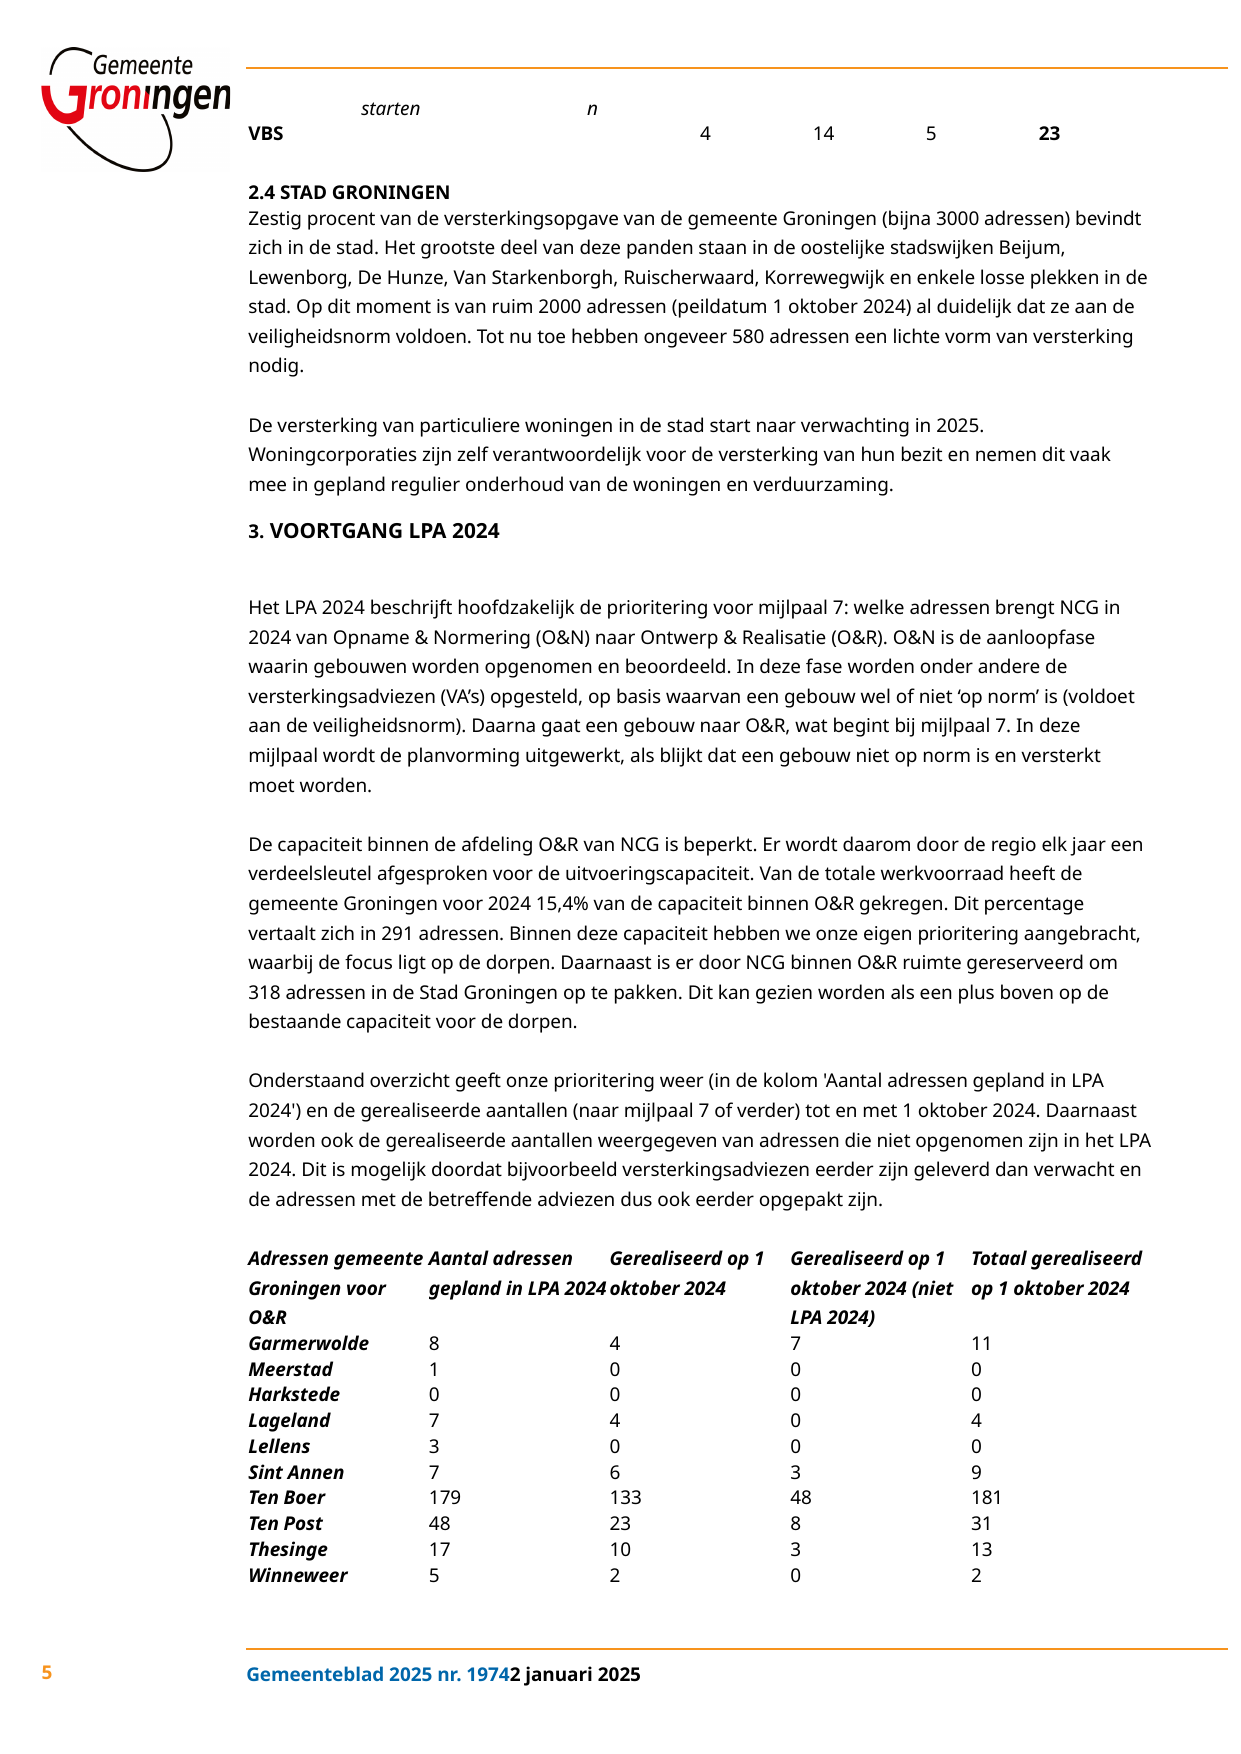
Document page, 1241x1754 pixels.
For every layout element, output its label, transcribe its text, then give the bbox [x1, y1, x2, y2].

table_cell [474, 121, 587, 146]
table_cell [1039, 95, 1152, 121]
table_cell 0 [429, 1382, 609, 1407]
table_cell 179 [429, 1485, 609, 1510]
table_header Aantal adressen gepland in LPA 2024 [429, 1245, 609, 1330]
table_cell [474, 95, 587, 121]
table_cell 4 [971, 1408, 1152, 1433]
table_cell [700, 95, 813, 121]
table_cell 7 [429, 1408, 609, 1433]
table_cell n [587, 95, 700, 121]
table_cell 0 [609, 1433, 790, 1459]
table_cell 48 [790, 1485, 971, 1510]
table_cell 2 [609, 1562, 790, 1587]
table_cell 9 [971, 1459, 1152, 1484]
table_cell Thesinge [248, 1536, 429, 1562]
table_cell 7 [429, 1459, 609, 1484]
text Het LPA 2024 beschrijft hoofdzakelijk de prioritering voor mijlpaal 7: welke adressen brengt NCG in 2024 van Opname & Normering (O&N) naar Ontwerp & Realisatie (O&R). O&N is de aanloopfase waarin gebouwen worden opgenomen en beoordeeld. In deze fase worden onder andere de versterkingsadviezen (VA’s) opgesteld, op basis waarvan een gebouw wel of niet ‘op norm’ is (voldoet aan de veiligheidsnorm). Daarna gaat een gebouw naar O&R, wat begint bij mijlpaal 7. In deze mijlpaal wordt de planvorming uitgewerkt, als blijkt dat een gebouw niet op norm is en versterkt moet worden. [248, 594, 1152, 798]
table_cell Ten Post [248, 1510, 429, 1536]
text Onderstaand overzicht geeft onze prioritering weer (in de kolom 'Aantal adressen gepland in LPA 2024') en de gerealiseerde aantallen (naar mijlpaal 7 of verder) tot en met 1 oktober 2024. Daarnaast worden ook de gerealiseerde aantallen weergegeven van adressen die niet opgenomen zijn in het LPA 2024. Dit is mogelijk doordat bijvoorbeeld versterkingsadviezen eerder zijn geleverd dan verwacht en de adressen met de betreffende adviezen dus ook eerder opgepakt zijn. [248, 1068, 1152, 1212]
table_cell 0 [790, 1356, 971, 1382]
table_cell 2 [971, 1562, 1152, 1587]
table_cell 181 [971, 1485, 1152, 1510]
table_header Gerealiseerd op 1 oktober 2024 (niet LPA 2024) [790, 1245, 971, 1330]
table_cell 0 [790, 1382, 971, 1407]
table_cell 31 [971, 1510, 1152, 1536]
text Zestig procent van de versterkingsopgave van de gemeente Groningen (bijna 3000 adressen) bevindt zich in de stad. Het grootste deel van deze panden staan in de oostelijke stadswijken Beijum, Lewenborg, De Hunze, Van Starkenborgh, Ruischerwaard, Korrewegwijk en enkele losse plekken in de stad. Op dit moment is van ruim 2000 adressen (peildatum 1 oktober 2024) al duidelijk dat ze aan de veiligheidsnorm voldoen. Tot nu toe hebben ongeveer 580 adressen een lichte vorm van versterking nodig. [248, 205, 1152, 378]
table_cell 0 [790, 1408, 971, 1433]
table_cell 5 [926, 121, 1038, 146]
table_cell 0 [609, 1382, 790, 1407]
table_cell Harkstede [248, 1382, 429, 1407]
table_cell Sint Annen [248, 1459, 429, 1484]
table_cell [813, 95, 926, 121]
table_cell 6 [609, 1459, 790, 1484]
table_cell 0 [790, 1562, 971, 1587]
table_cell 7 [790, 1330, 971, 1356]
table_cell Lellens [248, 1433, 429, 1459]
table_cell 8 [790, 1510, 971, 1536]
table_cell 8 [429, 1330, 609, 1356]
table_cell 14 [813, 121, 926, 146]
table_cell Garmerwolde [248, 1330, 429, 1356]
table_cell Meerstad [248, 1356, 429, 1382]
table_cell Lageland [248, 1408, 429, 1433]
table_cell 13 [971, 1536, 1152, 1562]
table_cell 11 [971, 1330, 1152, 1356]
table_cell 3 [790, 1459, 971, 1484]
table_cell 17 [429, 1536, 609, 1562]
table_cell VBS [248, 121, 361, 146]
text 3. VOORTGANG LPA 2024 [248, 517, 1152, 545]
table_cell 4 [700, 121, 813, 146]
table_header Gerealiseerd op 1 oktober 2024 [609, 1245, 790, 1330]
table_cell 1 [429, 1356, 609, 1382]
table_cell starten [361, 95, 474, 121]
table_cell 5 [429, 1562, 609, 1587]
table_header Totaal gerealiseerd op 1 oktober 2024 [971, 1245, 1152, 1330]
table_cell Winneweer [248, 1562, 429, 1587]
table_cell 0 [790, 1433, 971, 1459]
table_cell 0 [971, 1382, 1152, 1407]
table_cell [361, 121, 474, 146]
table_cell 0 [609, 1356, 790, 1382]
text De versterking van particuliere woningen in de stad start naar verwachting in 2025. Woningcorporaties zijn zelf verantwoordelijk voor de versterking van hun bezit en nemen dit vaak mee in gepland regulier onderhoud van de woningen en verduurzaming. [248, 412, 1152, 497]
table_cell 23 [1039, 121, 1152, 146]
table_cell [587, 121, 700, 146]
table_cell 10 [609, 1536, 790, 1562]
table_cell [926, 95, 1038, 121]
table_cell 133 [609, 1485, 790, 1510]
table_cell 3 [429, 1433, 609, 1459]
picture [41, 47, 231, 172]
table_cell 48 [429, 1510, 609, 1536]
table_cell 23 [609, 1510, 790, 1536]
text 2.4 STAD GRONINGEN [248, 179, 1152, 205]
table_cell 0 [971, 1433, 1152, 1459]
table_cell 0 [971, 1356, 1152, 1382]
text De capaciteit binnen de afdeling O&R van NCG is beperkt. Er wordt daarom door de regio elk jaar een verdeelsleutel afgesproken voor de uitvoeringscapaciteit. Van de totale werkvoorraad heeft de gemeente Groningen voor 2024 15,4% van de capaciteit binnen O&R gekregen. Dit percentage vertaalt zich in 291 adressen. Binnen deze capaciteit hebben we onze eigen prioritering aangebracht, waarbij de focus ligt op de dorpen. Daarnaast is er door NCG binnen O&R ruimte gereserveerd om 318 adressen in de Stad Groningen op te pakken. Dit kan gezien worden als een plus boven op de bestaande capaciteit voor de dorpen. [248, 831, 1152, 1034]
table_cell 4 [609, 1408, 790, 1433]
table_cell 4 [609, 1330, 790, 1356]
table_cell Ten Boer [248, 1485, 429, 1510]
table_cell [248, 95, 361, 121]
table_header Adressen gemeente Groningen voor O&R [248, 1245, 429, 1330]
table_cell 3 [790, 1536, 971, 1562]
